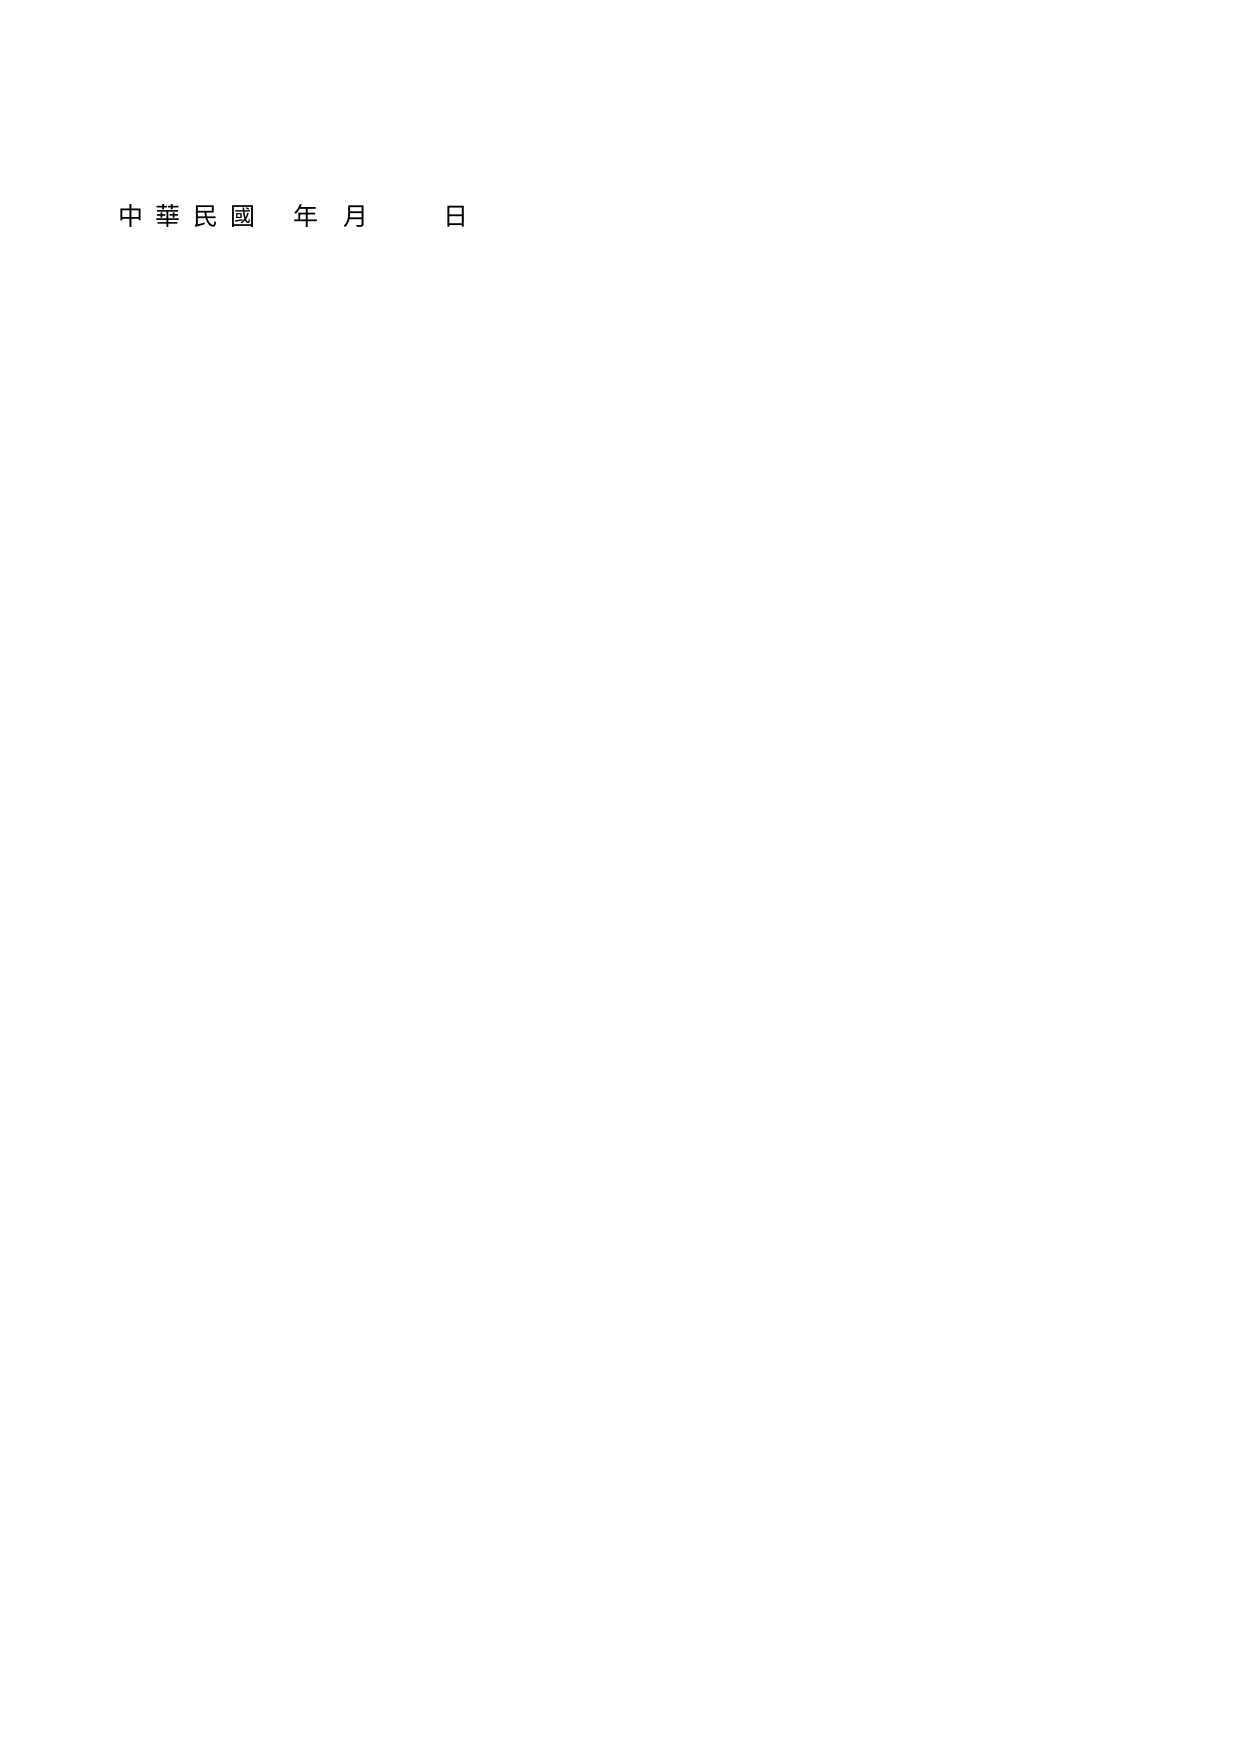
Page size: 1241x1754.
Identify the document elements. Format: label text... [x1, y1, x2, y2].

text 中 華 民 國 年 月 日 [118, 173, 1122, 235]
